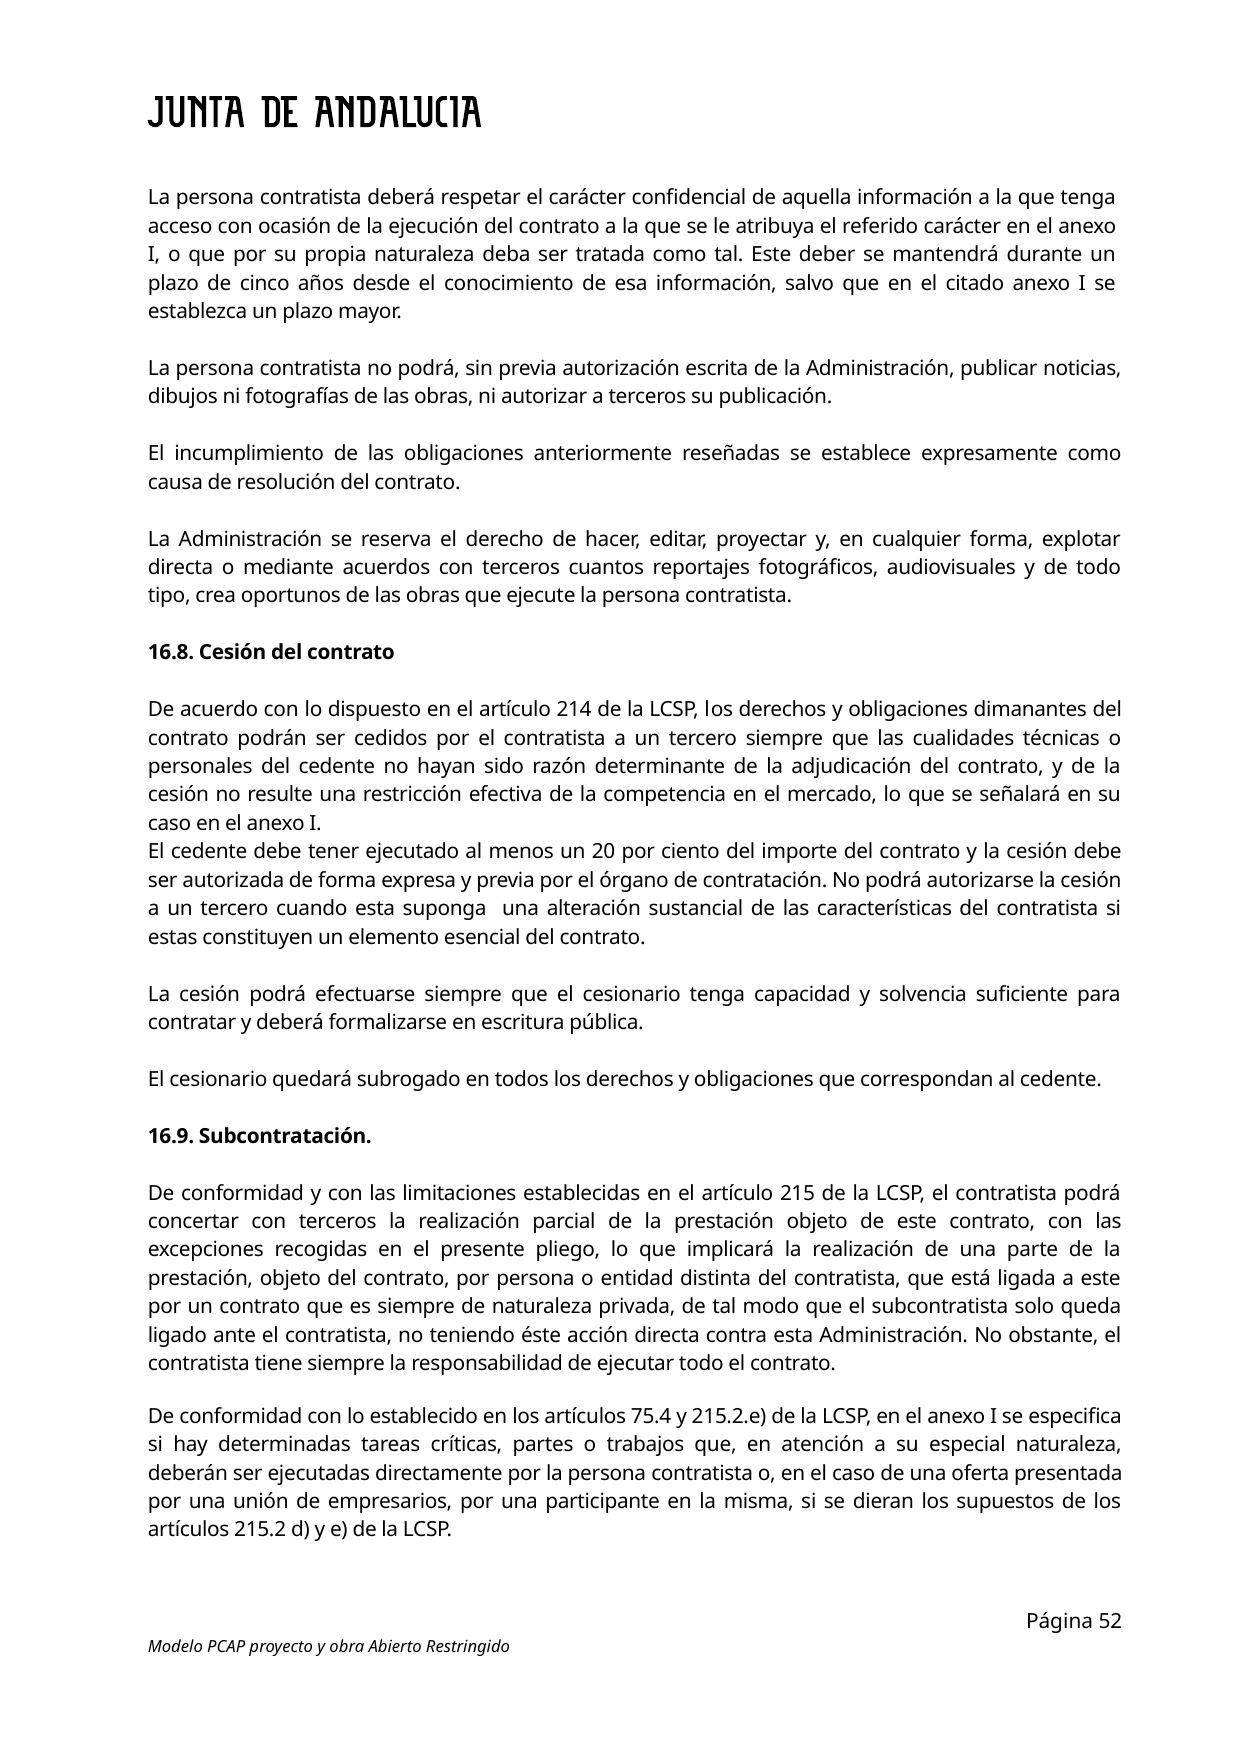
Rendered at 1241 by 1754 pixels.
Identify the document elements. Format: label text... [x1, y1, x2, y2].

text La persona contratista no podrá, sin previa autorización escrita de la Administración, publicar noticias, dibujos ni fotografías de las obras, ni autorizar a terceros su publicación. [148, 353, 1122, 410]
text La cesión podrá efectuarse siempre que el cesionario tenga capacidad y solvencia suficiente para contratar y deberá formalizarse en escritura pública. [148, 979, 1122, 1036]
text De acuerdo con lo dispuesto en el artículo 214 de la LCSP, los derechos y obligaciones dimanantes del contrato podrán ser cedidos por el contratista a un tercero siempre que las cualidades técnicas o personales del cedente no hayan sido razón determinante de la adjudicación del contrato, y de la cesión no resulte una restricción efectiva de la competencia en el mercado, lo que se señalará en su caso en el anexo I. [148, 694, 1122, 836]
text 16.8. Cesión del contrato [148, 637, 1122, 666]
text La Administración se reserva el derecho de hacer, editar, proyectar y, en cualquier forma, explotar directa o mediante acuerdos con terceros cuantos reportajes fotográficos, audiovisuales y de todo tipo, crea oportunos de las obras que ejecute la persona contratista. [148, 524, 1122, 609]
text De conformidad con lo establecido en los artículos 75.4 y 215.2.e) de la LCSP, en el anexo I se especifica si hay determinadas tareas críticas, partes o trabajos que, en atención a su especial naturaleza, deberán ser ejecutadas directamente por la persona contratista o, en el caso de una oferta presentada por una unión de empresarios, por una participante en la misma, si se dieran los supuestos de los artículos 215.2 d) y e) de la LCSP. [148, 1401, 1122, 1543]
text 16.9. Subcontratación. [148, 1121, 1122, 1149]
text De conformidad y con las limitaciones establecidas en el artículo 215 de la LCSP, el contratista podrá concertar con terceros la realización parcial de la prestación objeto de este contrato, con las excepciones recogidas en el presente pliego, lo que implicará la realización de una parte de la prestación, objeto del contrato, por persona o entidad distinta del contratista, que está ligada a este por un contrato que es siempre de naturaleza privada, de tal modo que el subcontratista solo queda ligado ante el contratista, no teniendo éste acción directa contra esta Administración. No obstante, el contratista tiene siempre la responsabilidad de ejecutar todo el contrato. [148, 1178, 1122, 1377]
text El cesionario quedará subrogado en todos los derechos y obligaciones que correspondan al cedente. [148, 1064, 1122, 1092]
text El cedente debe tener ejecutado al menos un 20 por ciento del importe del contrato y la cesión debe ser autorizada de forma expresa y previa por el órgano de contratación. No podrá autorizarse la cesión a un tercero cuando esta suponga una alteración sustancial de las características del contratista si estas constituyen un elemento esencial del contrato. [148, 836, 1122, 950]
text El incumplimiento de las obligaciones anteriormente reseñadas se establece expresamente como causa de resolución del contrato. [148, 438, 1122, 495]
text La persona contratista deberá respetar el carácter confidencial de aquella información a la que tenga acceso con ocasión de la ejecución del contrato a la que se le atribuya el referido carácter en el anexo I, o que por su propia naturaleza deba ser tratada como tal. Este deber se mantendrá durante un plazo de cinco años desde el conocimiento de esa información, salvo que en el citado anexo I se establezca un plazo mayor. [148, 182, 1116, 324]
